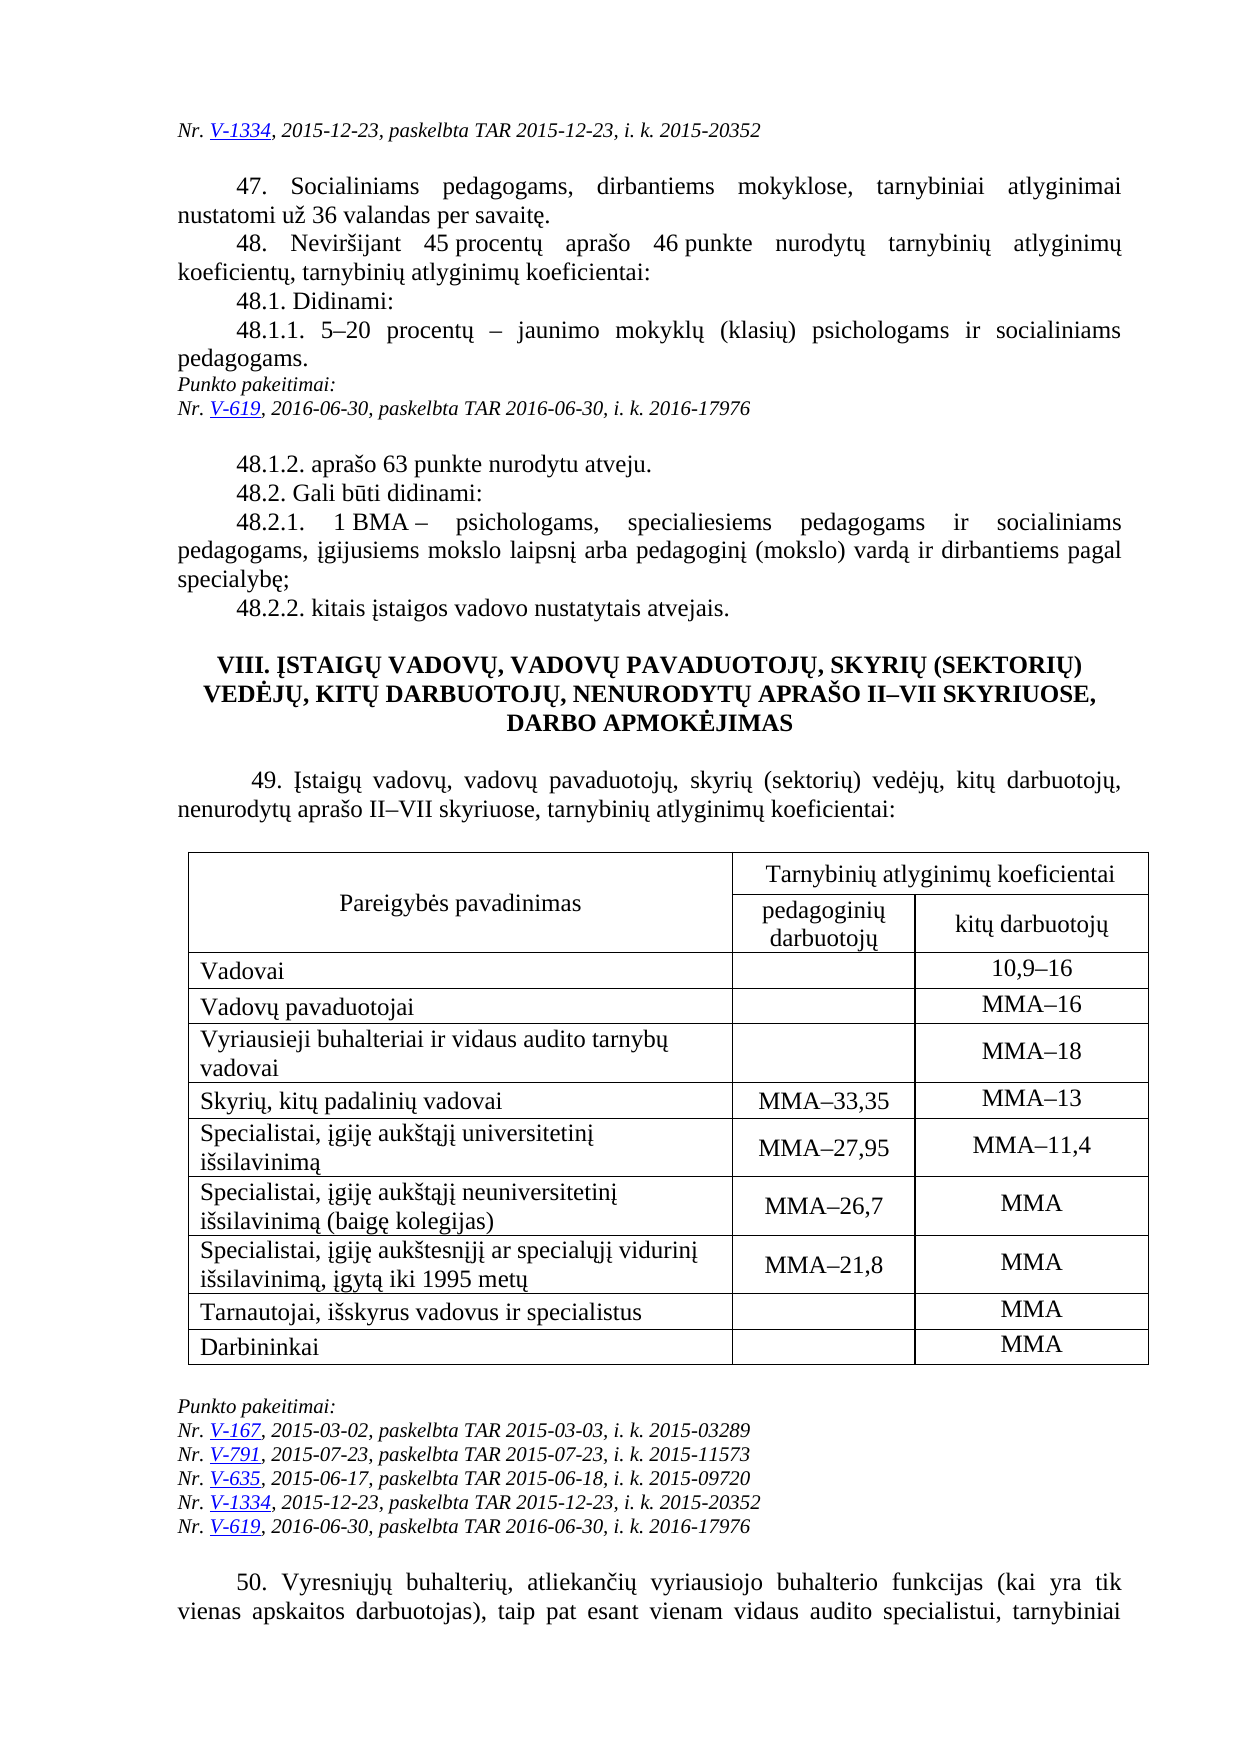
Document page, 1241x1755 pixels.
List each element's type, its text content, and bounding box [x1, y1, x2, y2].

text 49. Įstaigų vadovų, vadovų pavaduotojų, skyrių (sektorių) vedėjų, kitų darbuotojų, nenurodytų aprašo II–VII skyriuose, tarnybinių atlyginimų koeficientai: [177, 765, 1122, 823]
table_cell MMA–13 [916, 1083, 1148, 1117]
text Nr. V-1334, 2015-12-23, paskelbta TAR 2015-12-23, i. k. 2015-20352 [177, 1490, 1122, 1514]
table_cell MMA–27,95 [733, 1119, 914, 1176]
text VIII. ĮSTAIGŲ VADOVŲ, VADOVŲ PAVADUOTOJŲ, SKYRIŲ (SEKTORIŲ) VEDĖJŲ, KITŲ DARBUOTOJŲ, NENURODYTŲ APRAŠO II–VII SKYRIUOSE, DARBO APMOKĖJIMAS [177, 650, 1122, 737]
table_cell MMA [916, 1177, 1148, 1234]
text 50. Vyresniųjų buhalterių, atliekančių vyriausiojo buhalterio funkcijas (kai yra tik vienas apskaitos darbuotojas), taip pat esant vienam vidaus audito specialistui, tarnybiniai [177, 1567, 1122, 1624]
table_cell 10,9–16 [916, 953, 1148, 988]
text 48.1.2. aprašo 63 punkte nurodytu atveju. [177, 449, 1122, 478]
text Nr. V-619, 2016-06-30, paskelbta TAR 2016-06-30, i. k. 2016-17976 [177, 396, 1122, 420]
table_cell Specialistai, įgiję aukštesnįjį ar specialųjį vidurinį išsilavinimą, įgytą iki 1995 metų [189, 1236, 732, 1293]
text Punkto pakeitimai: [177, 1394, 1122, 1418]
text 48. Neviršijant 45 procentų aprašo 46 punkte nurodytų tarnybinių atlyginimų koeficientų, tarnybinių atlyginimų koeficientai: [177, 228, 1122, 286]
table_cell [733, 989, 914, 1023]
text 48.2.1. 1 BMA – psichologams, specialiesiems pedagogams ir socialiniams pedagogams, įgijusiems mokslo laipsnį arba pedagoginį (mokslo) vardą ir dirbantiems pagal specialybę; [177, 507, 1122, 593]
table_cell pedagoginių darbuotojų [733, 895, 914, 952]
table_cell [733, 1294, 914, 1328]
table_cell [733, 953, 914, 988]
text Nr. V-791, 2015-07-23, paskelbta TAR 2015-07-23, i. k. 2015-11573 [177, 1442, 1122, 1466]
table_cell Vadovų pavaduotojai [189, 989, 732, 1023]
table_cell Vadovai [189, 953, 732, 988]
text Nr. V-167, 2015-03-02, paskelbta TAR 2015-03-03, i. k. 2015-03289 [177, 1418, 1122, 1442]
text Nr. V-635, 2015-06-17, paskelbta TAR 2015-06-18, i. k. 2015-09720 [177, 1466, 1122, 1490]
table_cell kitų darbuotojų [916, 895, 1148, 952]
text 48.2. Gali būti didinami: [177, 478, 1122, 507]
text Punkto pakeitimai: [177, 372, 1122, 396]
table_cell Darbininkai [189, 1330, 732, 1364]
table_cell Tarnautojai, išskyrus vadovus ir specialistus [189, 1294, 732, 1328]
text Nr. V-619, 2016-06-30, paskelbta TAR 2016-06-30, i. k. 2016-17976 [177, 1514, 1122, 1538]
table_cell [733, 1330, 914, 1364]
table_cell MMA [916, 1330, 1148, 1364]
table_cell Vyriausieji buhalteriai ir vidaus audito tarnybų vadovai [189, 1024, 732, 1082]
text 48.1. Didinami: [177, 286, 1122, 315]
table_cell Specialistai, įgiję aukštąjį neuniversitetinį išsilavinimą (baigę kolegijas) [189, 1177, 732, 1234]
table_cell MMA–16 [916, 989, 1148, 1023]
text 48.2.2. kitais įstaigos vadovo nustatytais atvejais. [177, 593, 1122, 622]
table_cell MMA [916, 1236, 1148, 1293]
table_header Tarnybinių atlyginimų koeficientai [733, 853, 1148, 894]
text Nr. V-1334, 2015-12-23, paskelbta TAR 2015-12-23, i. k. 2015-20352 [177, 118, 1122, 142]
table_cell MMA–18 [916, 1024, 1148, 1082]
table_cell [733, 1024, 914, 1082]
table_header Pareigybės pavadinimas [189, 853, 732, 952]
table_cell MMA–11,4 [916, 1119, 1148, 1176]
table_cell MMA–26,7 [733, 1177, 914, 1234]
text 47. Socialiniams pedagogams, dirbantiems mokyklose, tarnybiniai atlyginimai nustatomi už 36 valandas per savaitę. [177, 171, 1122, 228]
table_cell MMA [916, 1294, 1148, 1328]
table_cell Specialistai, įgiję aukštąjį universitetinį išsilavinimą [189, 1119, 732, 1176]
table_cell Skyrių, kitų padalinių vadovai [189, 1083, 732, 1117]
table_cell MMA–33,35 [733, 1083, 914, 1117]
text 48.1.1. 5–20 procentų – jaunimo mokyklų (klasių) psichologams ir socialiniams pedagogams. [177, 315, 1122, 372]
table_cell MMA–21,8 [733, 1236, 914, 1293]
